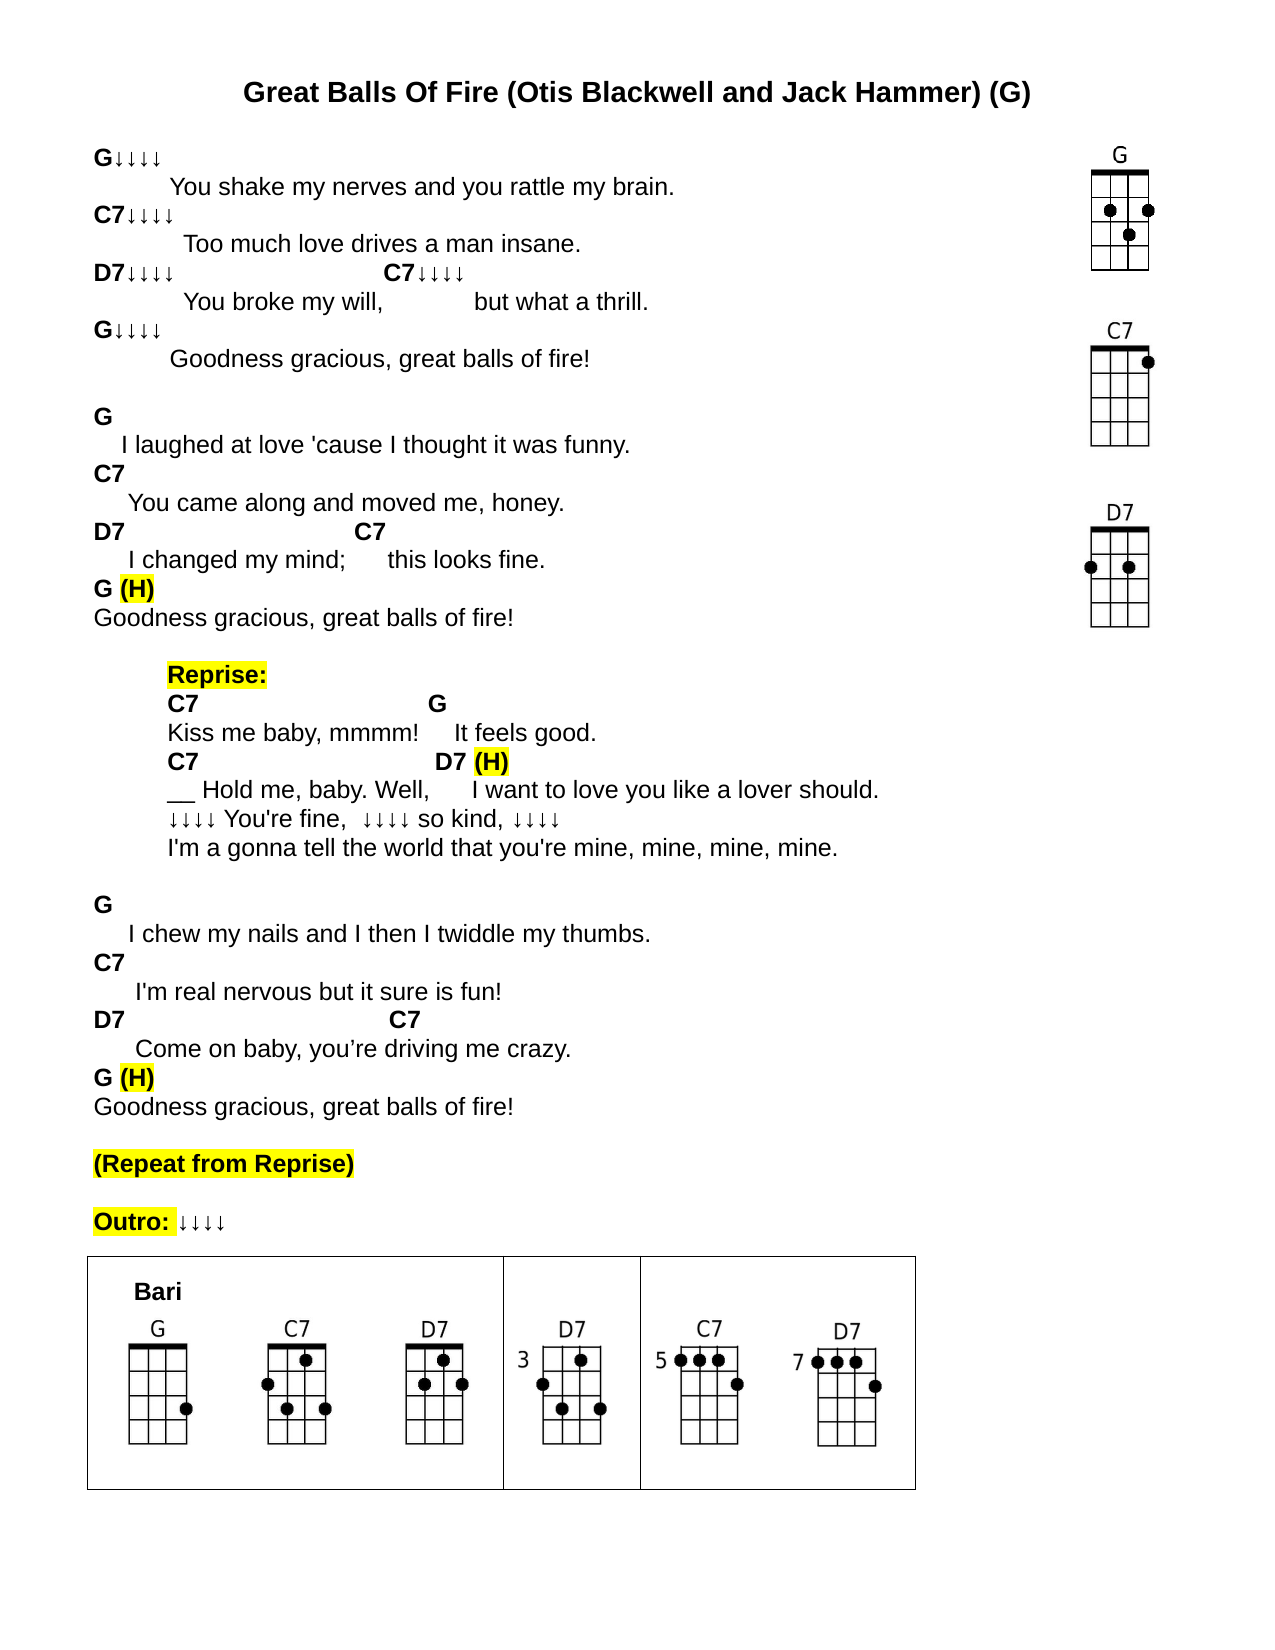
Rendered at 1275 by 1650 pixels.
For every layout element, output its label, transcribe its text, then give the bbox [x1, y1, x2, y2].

table_cell [1053, 313, 1187, 489]
table_cell [778, 1311, 915, 1489]
table_cell [778, 1257, 915, 1311]
table_cell [228, 1311, 366, 1489]
table_cell [366, 1257, 503, 1311]
picture [790, 1318, 903, 1469]
picture [240, 1317, 354, 1467]
picture [653, 1317, 766, 1467]
table_cell [1053, 670, 1187, 695]
table_cell [504, 1257, 640, 1311]
table_cell [504, 1311, 640, 1489]
picture [1063, 499, 1177, 650]
table_cell [641, 1257, 778, 1311]
table_cell [1053, 1311, 1187, 1489]
table_cell [641, 1311, 778, 1489]
table_cell [228, 1257, 366, 1311]
table_cell Bari [88, 1257, 228, 1311]
table_cell [916, 1256, 1053, 1311]
table_header G↓↓↓↓ You shake my nerves and you rattle my brain. C7↓↓↓↓ Too much love drives a man insane. D7↓↓↓↓ C7↓↓↓↓ You broke my will, but what a thrill. G↓↓↓↓ Goodness gracious, great balls of fire! G I laughed at love 'cause I thought it was funny. C7 You came along and moved me, honey. D7 C7 I changed my mind; this looks fine. G (H) Goodness gracious, great balls of fire! Reprise: C7 G Kiss me baby, mmmm! It feels good. C7 D7 (H) __ Hold me, baby. Well, I want to love you like a lover should. ↓↓↓↓ You're fine, ↓↓↓↓ so kind, ↓↓↓↓ I'm a gonna tell the world that you're mine, mine, mine, mine. G I chew my nails and I then I twiddle my thumbs. C7 I'm real nervous but it sure is fun! D7 C7 Come on baby, you’re driving me crazy. G (H) Goodness gracious, great balls of fire! (Repeat from Reprise) Outro: ↓↓↓↓ [88, 137, 1053, 1256]
table_cell [1053, 695, 1187, 1256]
picture [1063, 143, 1177, 293]
table_cell [366, 1311, 503, 1489]
picture [515, 1317, 629, 1467]
table_header [1053, 137, 1187, 313]
table_cell [88, 1311, 228, 1489]
picture [378, 1317, 491, 1467]
picture [1063, 318, 1177, 469]
text Great Balls Of Fire (Otis Blackwell and Jack Hammer) (G) [90, 75, 1185, 108]
table_cell [916, 1311, 1053, 1489]
table_cell [1053, 1256, 1187, 1311]
picture [101, 1317, 214, 1467]
table_cell [1053, 489, 1187, 669]
